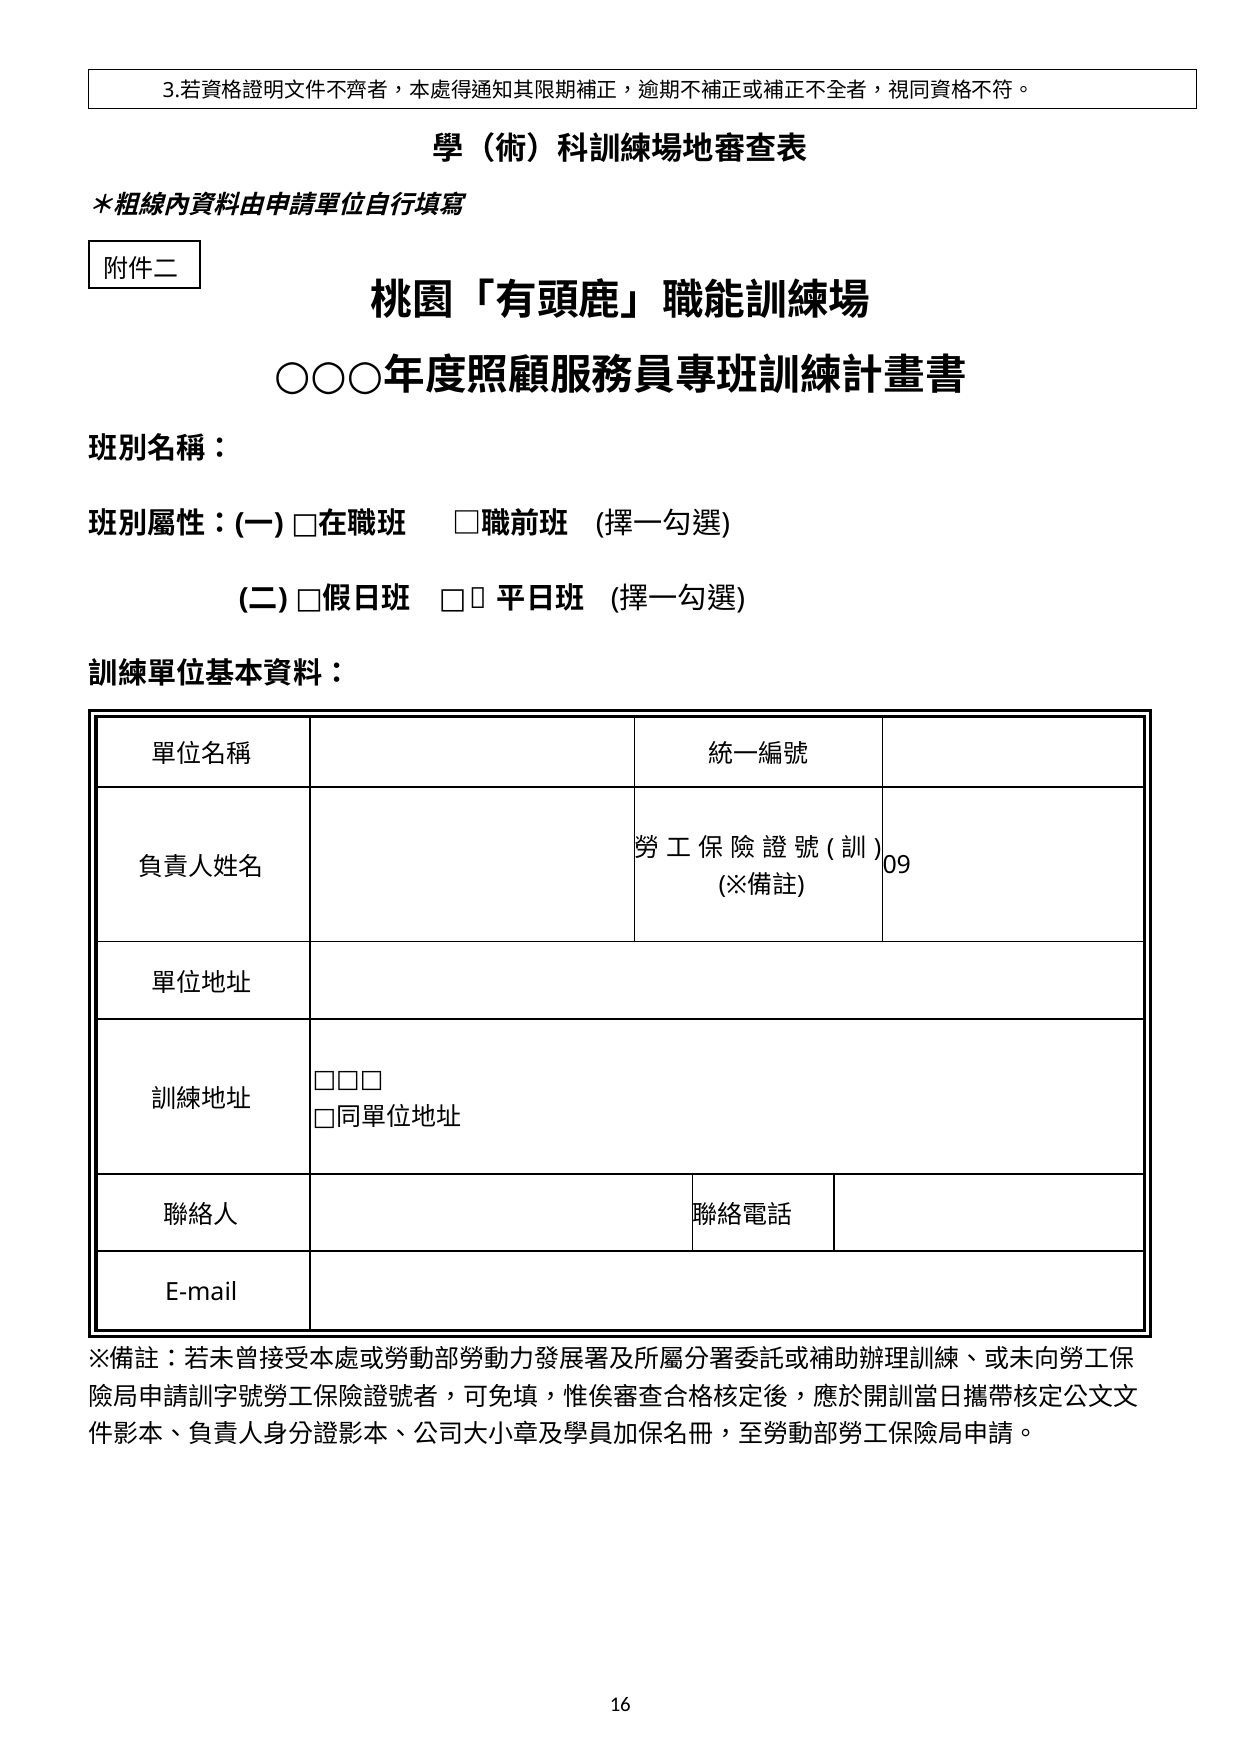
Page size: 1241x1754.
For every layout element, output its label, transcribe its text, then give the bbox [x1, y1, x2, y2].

table_cell 聯絡人 [98, 1175, 309, 1250]
table_cell [311, 788, 634, 941]
table_cell E-mail [98, 1252, 309, 1329]
table_cell 09 [883, 788, 1143, 941]
text 班別名稱： [89, 408, 1152, 483]
text 附件二 [104, 249, 185, 281]
text ＊粗線內資料由申請單位自行填寫 [89, 183, 1152, 221]
table_cell □□□ □同單位地址 [311, 1020, 1143, 1173]
text 訓練單位基本資料： [89, 633, 1152, 708]
table_cell 訓練地址 [98, 1020, 309, 1173]
table_header [883, 718, 1143, 786]
table_header 單位名稱 [93, 712, 310, 786]
table_cell [311, 1175, 692, 1250]
text 桃園「有頭鹿」職能訓練場 [89, 258, 1152, 333]
table_cell [311, 942, 1143, 1018]
text (二) □假日班  □平日班 (擇一勾選) [189, 558, 1152, 633]
table_cell 勞工保險證號(訓) (※備註) [635, 788, 882, 941]
table_cell 負責人姓名 [98, 788, 309, 941]
table_cell [835, 1175, 1143, 1250]
table_header 統一編號 [635, 718, 882, 786]
table_cell 單位地址 [98, 942, 309, 1018]
text 班別屬性：(一) □在職班 □職前班 (擇一勾選) [89, 483, 1152, 558]
table_header [882, 712, 1147, 786]
text 學（術）科訓練場地審查表 [89, 109, 1152, 183]
table_cell 聯絡電話 [693, 1175, 833, 1250]
table_header [311, 718, 634, 786]
text ○○○年度照顧服務員專班訓練計畫書 [89, 333, 1152, 408]
table_cell [311, 1252, 1143, 1329]
text ※備註：若未曾接受本處或勞動部勞動力發展署及所屬分署委託或補助辦理訓練、或未向勞工保險局申請訓字號勞工保險證號者，可免填，惟俟審查合格核定後，應於開訓當日攜帶核定公文文件影本、負責人身分證影本、公司大小章及學員加保名冊，至勞動部勞工保險局申請。 [89, 1338, 1152, 1451]
table_cell 3.若資格證明文件不齊者，本處得通知其限期補正，逾期不補正或補正不全者，視同資格不符。 [89, 70, 1196, 107]
